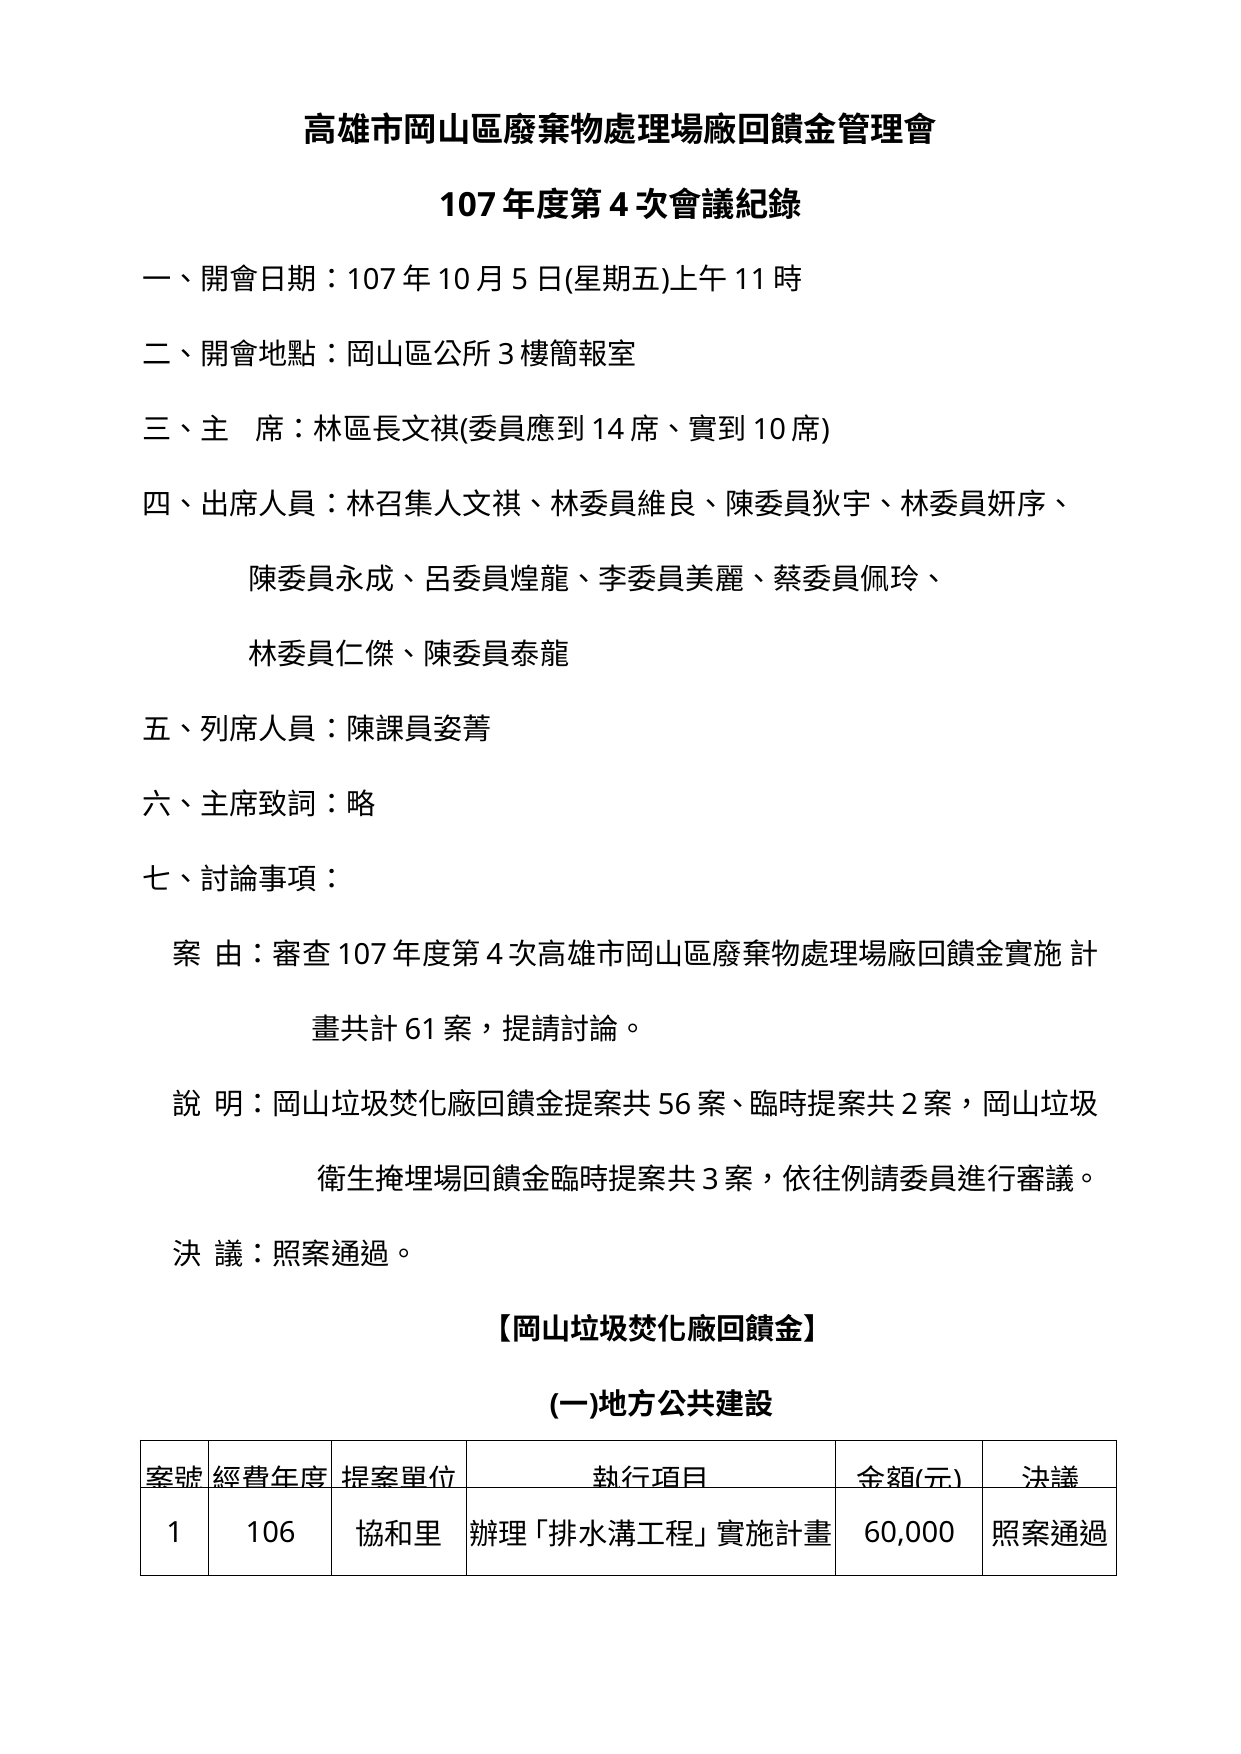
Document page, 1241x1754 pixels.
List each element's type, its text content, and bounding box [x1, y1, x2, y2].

text 六、主席致詞：略 [142, 764, 1098, 839]
text (一)地方公共建設 [217, 1364, 1098, 1439]
text 四、出席人員：林召集人文祺、林委員維良、陳委員狄宇、林委員妍序、 [142, 464, 1098, 539]
table_cell 60,000 [836, 1488, 982, 1575]
table_cell 1 [141, 1488, 208, 1575]
table_cell 106 [209, 1488, 331, 1575]
table_header 執行項目 [467, 1441, 835, 1487]
table_cell 協和里 [332, 1488, 466, 1575]
text 林委員仁傑、陳委員泰龍 [142, 614, 1098, 689]
text 決 議：照案通過。 [142, 1214, 1098, 1289]
table_cell 辦理「排水溝工程」實施計畫 [467, 1488, 835, 1575]
text 107年度第4次會議紀錄 [142, 164, 1098, 239]
text 說 明：岡山垃圾焚化廠回饋金提案共56案、臨時提案共2案，岡山垃圾衛生掩埋場回饋金臨時提案共3案，依往例請委員進行審議。 [142, 1064, 1098, 1214]
text 五、列席人員：陳課員姿菁 [142, 689, 1098, 764]
text 陳委員永成、呂委員煌龍、李委員美麗、蔡委員佩玲、 [142, 539, 1098, 614]
text 一、開會日期：107年10月5 日(星期五)上午11時 [142, 239, 1098, 314]
text 二、開會地點：岡山區公所3樓簡報室 [142, 314, 1098, 389]
text 案 由：審查107年度第4次高雄市岡山區廢棄物處理場廠回饋金實施 計畫共計61案，提請討論。 [142, 914, 1098, 1064]
table_cell 照案通過 [983, 1488, 1116, 1575]
text 三、主 席：林區長文祺(委員應到14席、實到10席) [142, 389, 1098, 464]
table_header 經費年度 [209, 1441, 331, 1487]
table_header 案號 [141, 1441, 208, 1487]
table_header 金額(元) [836, 1441, 982, 1487]
text 【岡山垃圾焚化廠回饋金】 [217, 1289, 1098, 1364]
table_header 決議 [983, 1441, 1116, 1487]
text 高雄市岡山區廢棄物處理場廠回饋金管理會 [142, 89, 1098, 164]
text 七、討論事項： [142, 839, 1098, 914]
table_header 提案單位 [332, 1441, 466, 1487]
